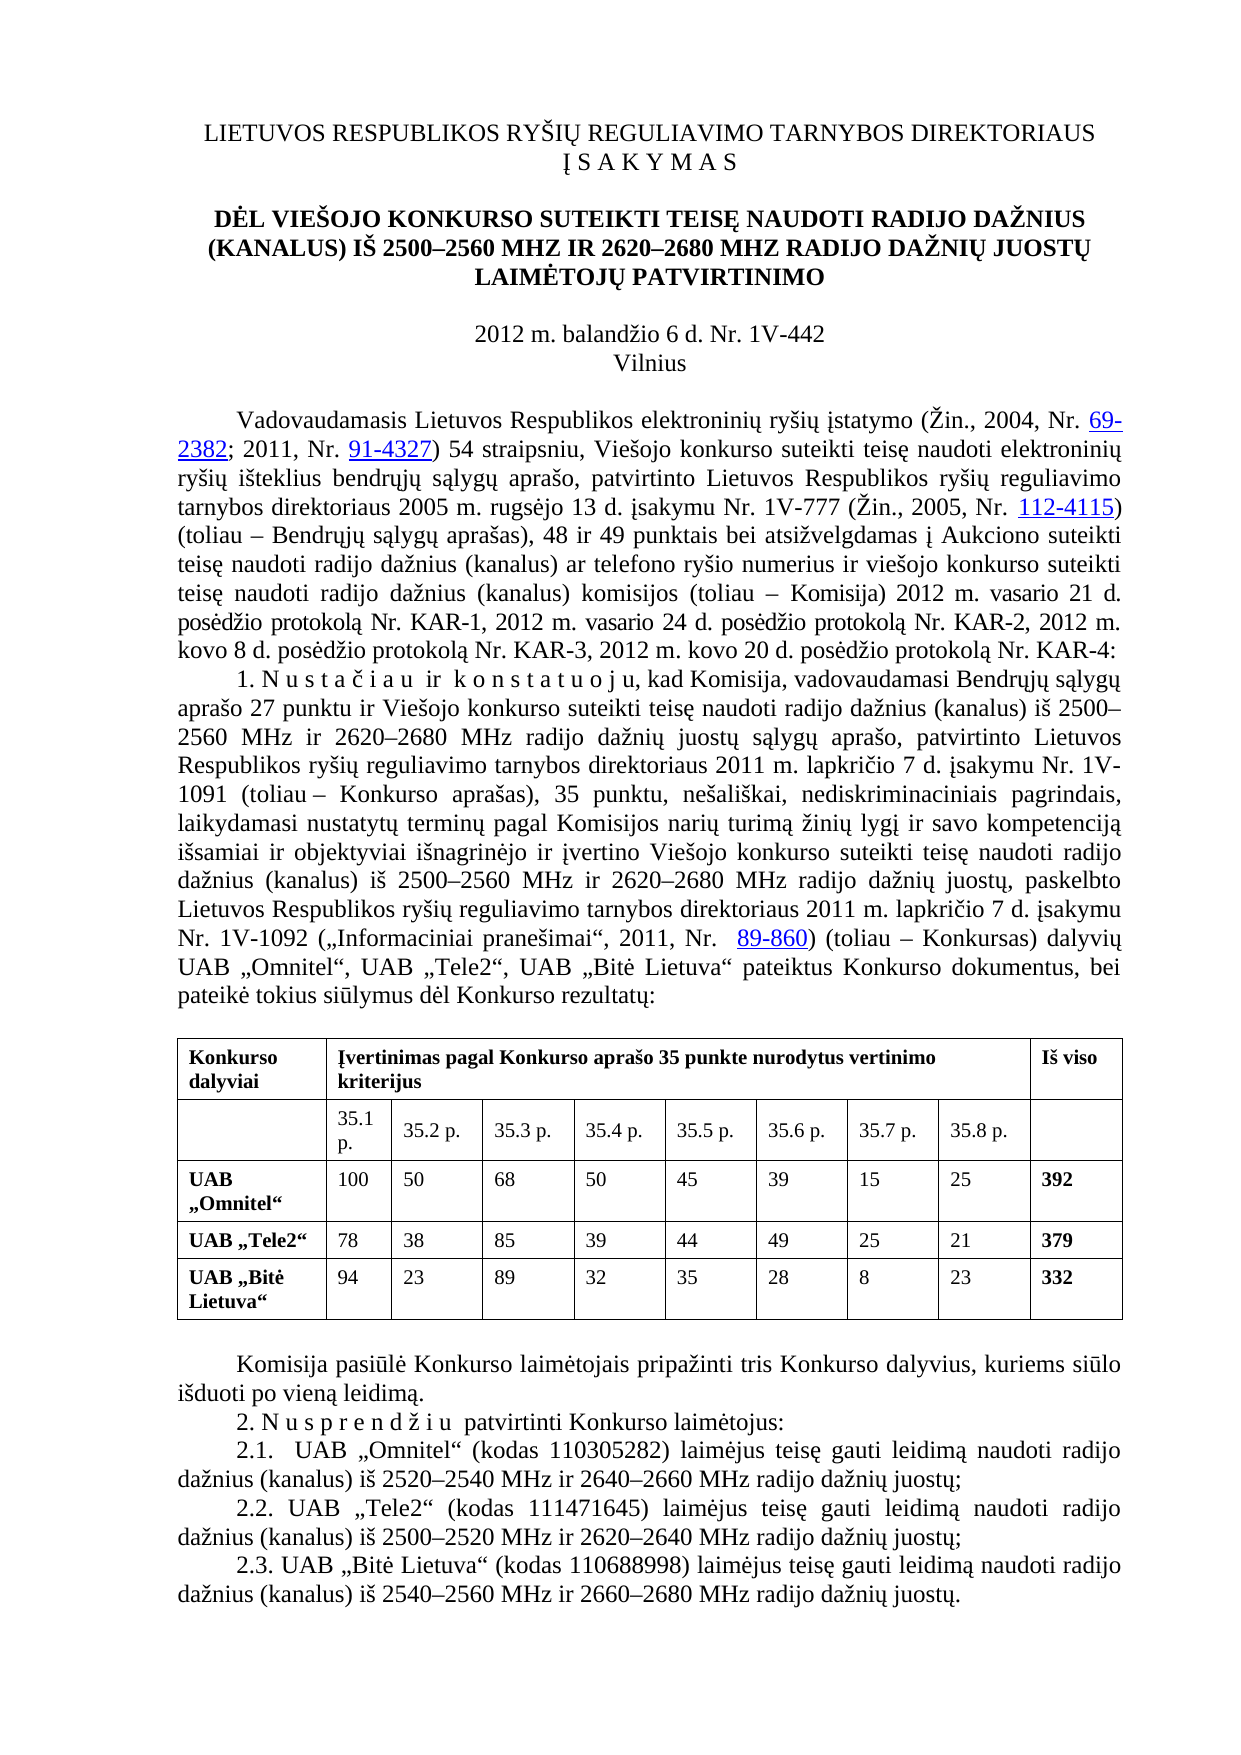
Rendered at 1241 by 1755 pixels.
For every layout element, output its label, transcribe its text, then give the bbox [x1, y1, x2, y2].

table_cell [178, 1100, 326, 1160]
table_cell 35.3 p. [483, 1100, 574, 1160]
table_header Konkurso dalyviai [178, 1039, 326, 1099]
table_cell 25 [939, 1161, 1030, 1221]
table_cell 100 [327, 1161, 391, 1221]
table_cell 35.4 p. [575, 1100, 665, 1160]
table_cell 15 [848, 1161, 938, 1221]
table_cell 78 [327, 1222, 391, 1258]
table_cell 89 [483, 1259, 574, 1319]
table_cell 379 [1031, 1222, 1122, 1258]
table_cell 32 [575, 1259, 665, 1319]
table_cell 85 [483, 1222, 574, 1258]
text 2.3. UAB „Bitė Lietuva“ (kodas 110688998) laimėjus teisę gauti leidimą naudoti radijo dažnius (kanalus) iš 2540–2560 MHz ir 2660–2680 MHz radijo dažnių juostų. [177, 1550, 1122, 1608]
table_cell 25 [848, 1222, 938, 1258]
table_cell 332 [1031, 1259, 1122, 1319]
text LIETUVOS RESPUBLIKOS RYŠIŲ REGULIAVIMO TARNYBOS DIREKTORIAUS [177, 118, 1122, 147]
table_cell 35.8 p. [939, 1100, 1030, 1160]
table_cell 23 [392, 1259, 482, 1319]
table_cell 35.6 p. [757, 1100, 847, 1160]
table_cell 35.7 p. [848, 1100, 938, 1160]
text Komisija pasiūlė Konkurso laimėtojais pripažinti tris Konkurso dalyvius, kuriems siūlo išduoti po vieną leidimą. [177, 1349, 1122, 1407]
table_cell 49 [757, 1222, 847, 1258]
table_cell 35.5 p. [666, 1100, 756, 1160]
table_header Įvertinimas pagal Konkurso aprašo 35 punkte nurodytus vertinimo kriterijus [327, 1039, 1030, 1099]
table_cell 28 [757, 1259, 847, 1319]
text 1. N u s t a č i a u ir k o n s t a t u o j u, kad Komisija, vadovaudamasi Bendrųjų sąlygų aprašo 27 punktu ir Viešojo konkurso suteikti teisę naudoti radijo dažnius (kanalus) iš 2500–2560 MHz ir 2620–2680 MHz radijo dažnių juostų sąlygų aprašo, patvirtinto Lietuvos Respublikos ryšių reguliavimo tarnybos direktoriaus 2011 m. lapkričio 7 d. įsakymu Nr. 1V-1091 (toliau – Konkurso aprašas), 35 punktu, nešališkai, nediskriminaciniais pagrindais, laikydamasi nustatytų terminų pagal Komisijos narių turimą žinių lygį ir savo kompetenciją išsamiai ir objektyviai išnagrinėjo ir įvertino Viešojo konkurso suteikti teisę naudoti radijo dažnius (kanalus) iš 2500–2560 MHz ir 2620–2680 MHz radijo dažnių juostų, paskelbto Lietuvos Respublikos ryšių reguliavimo tarnybos direktoriaus 2011 m. lapkričio 7 d. įsakymu Nr. 1V-1092 („Informaciniai pranešimai“, 2011, Nr. 89-860) (toliau – Konkursas) dalyvių UAB „Omnitel“, UAB „Tele2“, UAB „Bitė Lietuva“ pateiktus Konkurso dokumentus, bei pateikė tokius siūlymus dėl Konkurso rezultatų: [177, 664, 1122, 1009]
table_cell 38 [392, 1222, 482, 1258]
table_cell UAB „Tele2“ [178, 1222, 326, 1258]
table_cell 94 [327, 1259, 391, 1319]
text 2.2. UAB „Tele2“ (kodas 111471645) laimėjus teisę gauti leidimą naudoti radijo dažnius (kanalus) iš 2500–2520 MHz ir 2620–2640 MHz radijo dažnių juostų; [177, 1493, 1122, 1550]
table_cell 35 [666, 1259, 756, 1319]
table_cell UAB „Omnitel“ [178, 1161, 326, 1221]
table_cell UAB „Bitė Lietuva“ [178, 1259, 326, 1319]
text 2.1. UAB „Omnitel“ (kodas 110305282) laimėjus teisę gauti leidimą naudoti radijo dažnius (kanalus) iš 2520–2540 MHz ir 2640–2660 MHz radijo dažnių juostų; [177, 1435, 1122, 1493]
table_cell 35.2 p. [392, 1100, 482, 1160]
text 2012 m. balandžio 6 d. Nr. 1V-442 [177, 319, 1122, 348]
table_header Iš viso [1031, 1039, 1122, 1099]
table_cell 39 [757, 1161, 847, 1221]
table_cell 50 [575, 1161, 665, 1221]
text Į S A K Y M A S [177, 147, 1122, 176]
table_cell 35.1 p. [327, 1100, 391, 1160]
table_cell 44 [666, 1222, 756, 1258]
table_cell 23 [939, 1259, 1030, 1319]
table_cell 68 [483, 1161, 574, 1221]
text Vadovaudamasis Lietuvos Respublikos elektroninių ryšių įstatymo (Žin., 2004, Nr. 69-2382; 2011, Nr. 91-4327) 54 straipsniu, Viešojo konkurso suteikti teisę naudoti elektroninių ryšių išteklius bendrųjų sąlygų aprašo, patvirtinto Lietuvos Respublikos ryšių reguliavimo tarnybos direktoriaus 2005 m. rugsėjo 13 d. įsakymu Nr. 1V-777 (Žin., 2005, Nr. 112-4115) (toliau – Bendrųjų sąlygų aprašas), 48 ir 49 punktais bei atsižvelgdamas į Aukciono suteikti teisę naudoti radijo dažnius (kanalus) ar telefono ryšio numerius ir viešojo konkurso suteikti teisę naudoti radijo dažnius (kanalus) komisijos (toliau – Komisija) 2012 m. vasario 21 d. posėdžio protokolą Nr. KAR-1, 2012 m. vasario 24 d. posėdžio protokolą Nr. KAR-2, 2012 m. kovo 8 d. posėdžio protokolą Nr. KAR-3, 2012 m. kovo 20 d. posėdžio protokolą Nr. KAR-4: [177, 406, 1122, 664]
text 2. N u s p r e n d ž i u patvirtinti Konkurso laimėtojus: [177, 1407, 1122, 1435]
table_cell 392 [1031, 1161, 1122, 1221]
table_cell 39 [575, 1222, 665, 1258]
text DĖL VIEŠOJO KONKURSO SUTEIKTI TEISĘ NAUDOTI RADIJO DAŽNIUS (KANALUS) IŠ 2500–2560 MHz IR 2620–2680 MHz RADIJO DAŽNIŲ JUOSTŲ LAIMĖTOJŲ PATVIRTINIMO [177, 204, 1122, 291]
table_cell [1031, 1100, 1122, 1160]
table_cell 8 [848, 1259, 938, 1319]
table_cell 21 [939, 1222, 1030, 1258]
table_cell 50 [392, 1161, 482, 1221]
text Vilnius [177, 348, 1122, 377]
table_cell 45 [666, 1161, 756, 1221]
